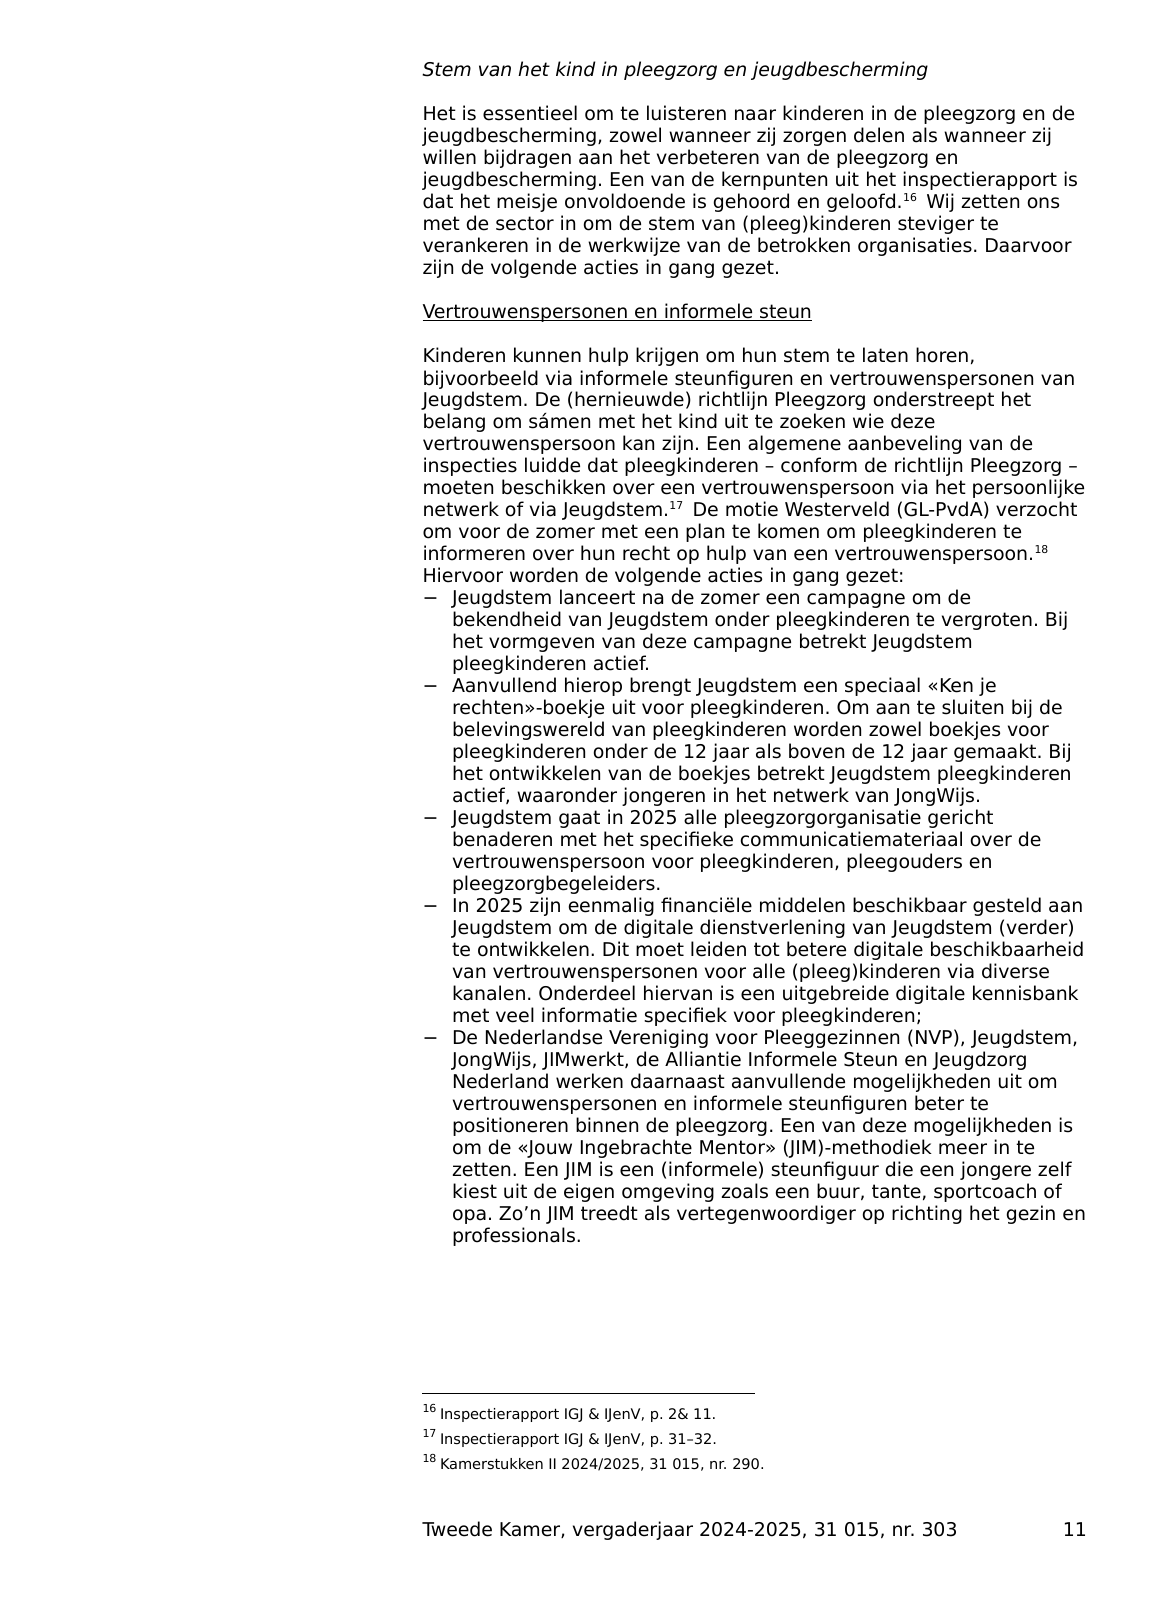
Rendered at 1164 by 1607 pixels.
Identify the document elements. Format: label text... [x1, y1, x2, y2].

text Inspectierapport IGJ & IJenV, p. 31–32. [422, 1427, 1087, 1449]
text − Jeugdstem gaat in 2025 alle pleegzorgorganisatie gericht benaderen met het specifieke communicatiemateriaal over de vertrouwenspersoon voor pleegkinderen, pleegouders en pleegzorgbegeleiders. [422, 807, 1087, 895]
text − Jeugdstem lanceert na de zomer een campagne om de bekendheid van Jeugdstem onder pleegkinderen te vergroten. Bij het vormgeven van deze campagne betrekt Jeugdstem pleegkinderen actief. [422, 587, 1087, 675]
subtitle Vertrouwenspersonen en informele steun [422, 301, 1087, 323]
text − De Nederlandse Vereniging voor Pleeggezinnen (NVP), Jeugdstem, JongWijs, JIMwerkt, de Alliantie Informele Steun en Jeugdzorg Nederland werken daarnaast aanvullende mogelijkheden uit om vertrouwenspersonen en informele steunfiguren beter te positioneren binnen de pleegzorg. Een van deze mogelijkheden is om de «Jouw Ingebrachte Mentor» (JIM)-methodiek meer in te zetten. Een JIM is een (informele) steunfiguur die een jongere zelf kiest uit de eigen omgeving zoals een buur, tante, sportcoach of opa. Zo’n JIM treedt als vertegenwoordiger op richting het gezin en professionals. [422, 1027, 1087, 1247]
text Kinderen kunnen hulp krijgen om hun stem te laten horen, bijvoorbeeld via informele steunfiguren en vertrouwenspersonen van Jeugdstem. De (hernieuwde) richtlijn Pleegzorg onderstreept het belang om sámen met het kind uit te zoeken wie deze vertrouwenspersoon kan zijn. Een algemene aanbeveling van de inspecties luidde dat pleegkinderen – conform de richtlijn Pleegzorg – moeten beschikken over een vertrouwenspersoon via het persoonlijke netwerk of via Jeugdstem. De motie Westerveld (GL-PvdA) verzocht om voor de zomer met een plan te komen om pleegkinderen te informeren over hun recht op hulp van een vertrouwenspersoon. Hiervoor worden de volgende acties in gang gezet: [422, 345, 1087, 587]
text Het is essentieel om te luisteren naar kinderen in de pleegzorg en de jeugdbescherming, zowel wanneer zij zorgen delen als wanneer zij willen bijdragen aan het verbeteren van de pleegzorg en jeugdbescherming. Een van de kernpunten uit het inspectierapport is dat het meisje onvoldoende is gehoord en geloofd. Wij zetten ons met de sector in om de stem van (pleeg)kinderen steviger te verankeren in de werkwijze van de betrokken organisaties. Daarvoor zijn de volgende acties in gang gezet. [422, 103, 1087, 279]
text Inspectierapport IGJ & IJenV, p. 2& 11. [422, 1402, 1087, 1424]
text − Aanvullend hierop brengt Jeugdstem een speciaal «Ken je rechten»-boekje uit voor pleegkinderen. Om aan te sluiten bij de belevingswereld van pleegkinderen worden zowel boekjes voor pleegkinderen onder de 12 jaar als boven de 12 jaar gemaakt. Bij het ontwikkelen van de boekjes betrekt Jeugdstem pleegkinderen actief, waaronder jongeren in het netwerk van JongWijs. [422, 675, 1087, 807]
text Kamerstukken II 2024/2025, 31 015, nr. 290. [422, 1452, 1087, 1474]
subtitle Stem van het kind in pleegzorg en jeugdbescherming [422, 59, 1087, 81]
text − In 2025 zijn eenmalig financiële middelen beschikbaar gesteld aan Jeugdstem om de digitale dienstverlening van Jeugdstem (verder) te ontwikkelen. Dit moet leiden tot betere digitale beschikbaarheid van vertrouwenspersonen voor alle (pleeg)kinderen via diverse kanalen. Onderdeel hiervan is een uitgebreide digitale kennisbank met veel informatie specifiek voor pleegkinderen; [422, 895, 1087, 1027]
